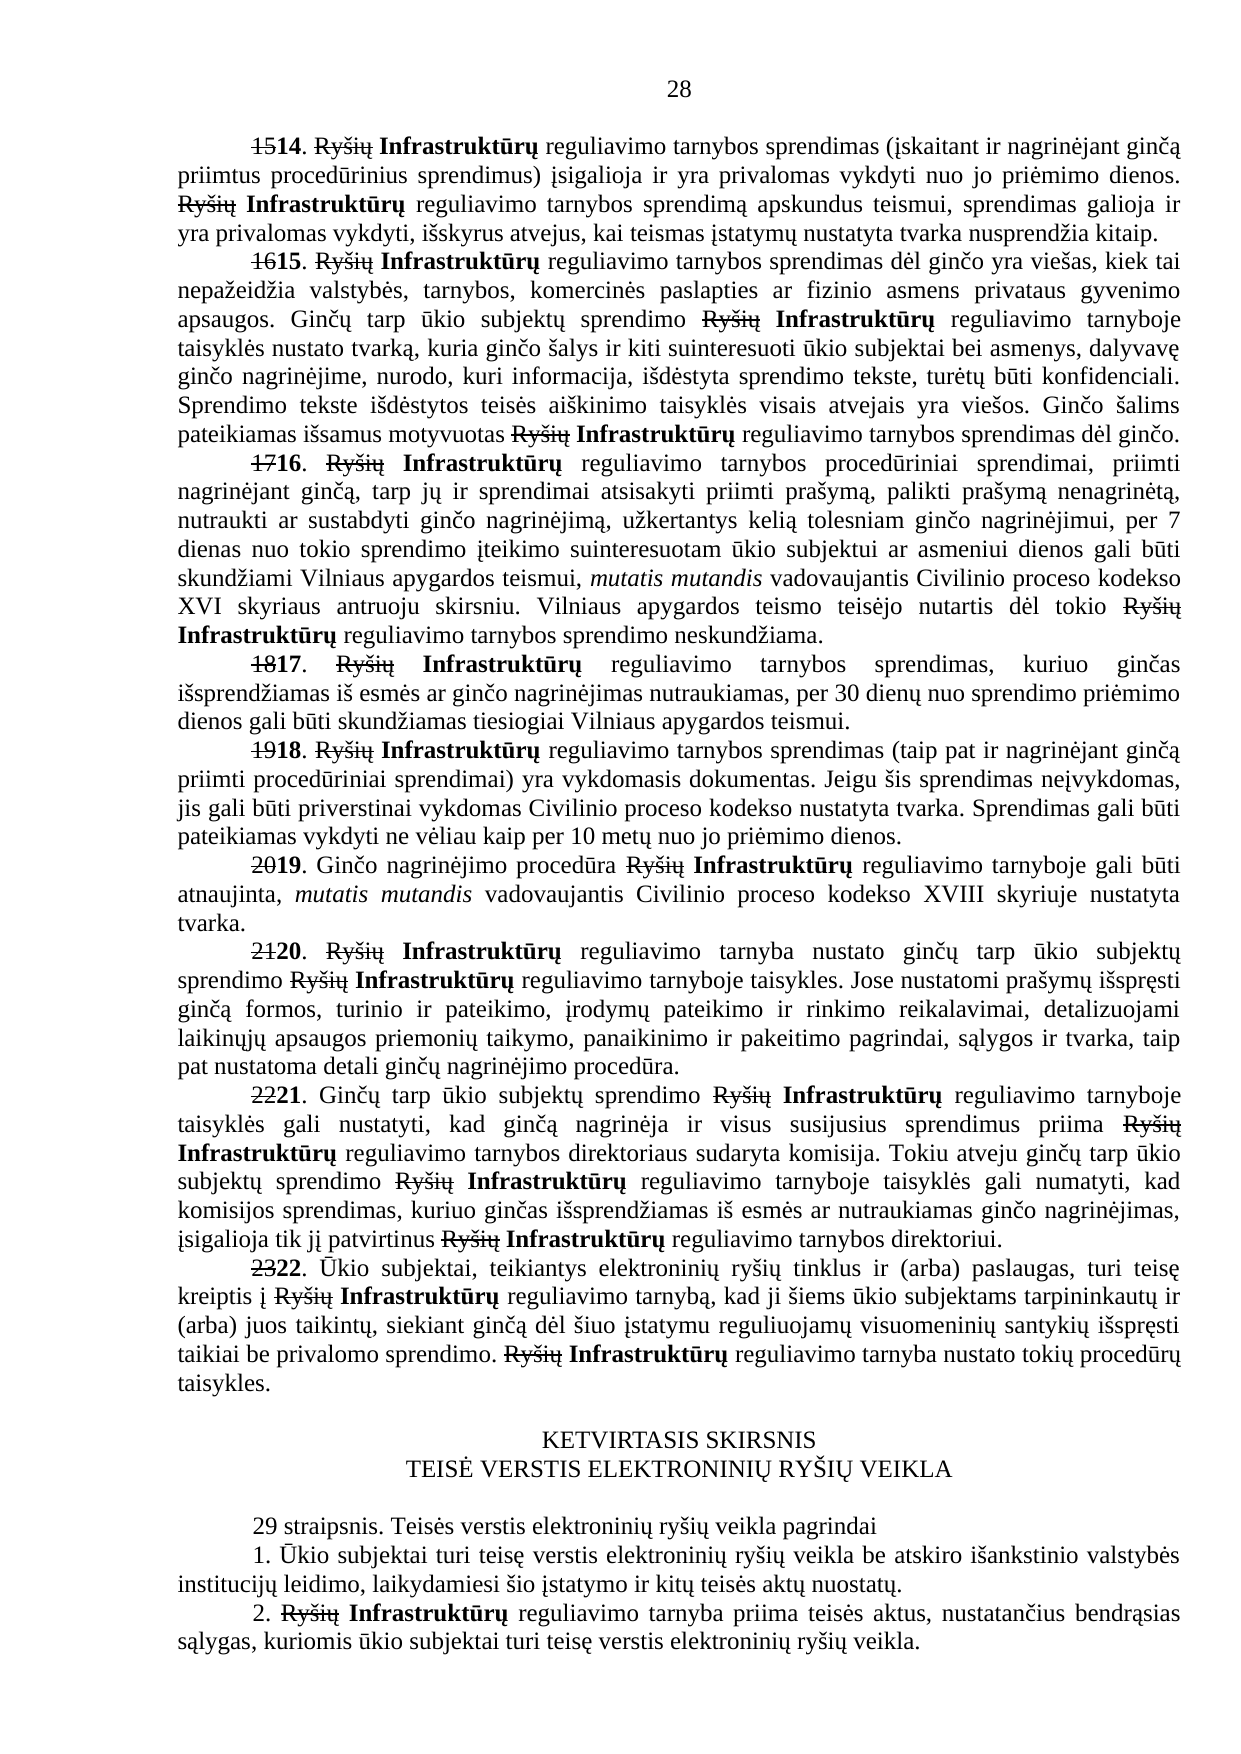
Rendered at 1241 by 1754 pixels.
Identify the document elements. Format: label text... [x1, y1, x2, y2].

text 2120. Ryšių Infrastruktūrų reguliavimo tarnyba nustato ginčų tarp ūkio subjektų sprendimo Ryšių Infrastruktūrų reguliavimo tarnyboje taisykles. Jose nustatomi prašymų išspręsti ginčą formos, turinio ir pateikimo, įrodymų pateikimo ir rinkimo reikalavimai, detalizuojami laikinųjų apsaugos priemonių taikymo, panaikinimo ir pakeitimo pagrindai, sąlygos ir tvarka, taip pat nustatoma detali ginčų nagrinėjimo procedūra. [177, 936, 1181, 1080]
text 1716. Ryšių Infrastruktūrų reguliavimo tarnybos procedūriniai sprendimai, priimti nagrinėjant ginčą, tarp jų ir sprendimai atsisakyti priimti prašymą, palikti prašymą nenagrinėtą, nutraukti ar sustabdyti ginčo nagrinėjimą, užkertantys kelią tolesniam ginčo nagrinėjimui, per 7 dienas nuo tokio sprendimo įteikimo suinteresuotam ūkio subjektui ar asmeniui dienos gali būti skundžiami Vilniaus apygardos teismui, mutatis mutandis vadovaujantis Civilinio proceso kodekso XVI skyriaus antruoju skirsniu. Vilniaus apygardos teismo teisėjo nutartis dėl tokio Ryšių Infrastruktūrų reguliavimo tarnybos sprendimo neskundžiama. [177, 448, 1181, 649]
text 1615. Ryšių Infrastruktūrų reguliavimo tarnybos sprendimas dėl ginčo yra viešas, kiek tai nepažeidžia valstybės, tarnybos, komercinės paslapties ar fizinio asmens privataus gyvenimo apsaugos. Ginčų tarp ūkio subjektų sprendimo Ryšių Infrastruktūrų reguliavimo tarnyboje taisyklės nustato tvarką, kuria ginčo šalys ir kiti suinteresuoti ūkio subjektai bei asmenys, dalyvavę ginčo nagrinėjime, nurodo, kuri informacija, išdėstyta sprendimo tekste, turėtų būti konfidenciali. Sprendimo tekste išdėstytos teisės aiškinimo taisyklės visais atvejais yra viešos. Ginčo šalims pateikiamas išsamus motyvuotas Ryšių Infrastruktūrų reguliavimo tarnybos sprendimas dėl ginčo. [177, 246, 1181, 448]
text 2322. Ūkio subjektai, teikiantys elektroninių ryšių tinklus ir (arba) paslaugas, turi teisę kreiptis į Ryšių Infrastruktūrų reguliavimo tarnybą, kad ji šiems ūkio subjektams tarpininkautų ir (arba) juos taikintų, siekiant ginčą dėl šiuo įstatymu reguliuojamų visuomeninių santykių išspręsti taikiai be privalomo sprendimo. Ryšių Infrastruktūrų reguliavimo tarnyba nustato tokių procedūrų taisykles. [177, 1253, 1181, 1396]
text 1918. Ryšių Infrastruktūrų reguliavimo tarnybos sprendimas (taip pat ir nagrinėjant ginčą priimti procedūriniai sprendimai) yra vykdomasis dokumentas. Jeigu šis sprendimas neįvykdomas, jis gali būti priverstinai vykdomas Civilinio proceso kodekso nustatyta tvarka. Sprendimas gali būti pateikiamas vykdyti ne vėliau kaip per 10 metų nuo jo priėmimo dienos. [177, 735, 1181, 850]
text 1817. Ryšių Infrastruktūrų reguliavimo tarnybos sprendimas, kuriuo ginčas išsprendžiamas iš esmės ar ginčo nagrinėjimas nutraukiamas, per 30 dienų nuo sprendimo priėmimo dienos gali būti skundžiamas tiesiogiai Vilniaus apygardos teismui. [177, 649, 1181, 735]
text 2019. Ginčo nagrinėjimo procedūra Ryšių Infrastruktūrų reguliavimo tarnyboje gali būti atnaujinta, mutatis mutandis vadovaujantis Civilinio proceso kodekso XVIII skyriuje nustatyta tvarka. [177, 850, 1181, 936]
subtitle KETVIRTASIS SKIRSNIS [177, 1425, 1181, 1454]
text 1. Ūkio subjektai turi teisę verstis elektroninių ryšių veikla be atskiro išankstinio valstybės institucijų leidimo, laikydamiesi šio įstatymo ir kitų teisės aktų nuostatų. [177, 1540, 1181, 1598]
text 2. Ryšių Infrastruktūrų reguliavimo tarnyba priima teisės aktus, nustatančius bendrąsias sąlygas, kuriomis ūkio subjektai turi teisę verstis elektroninių ryšių veikla. [177, 1598, 1181, 1655]
text 1514. Ryšių Infrastruktūrų reguliavimo tarnybos sprendimas (įskaitant ir nagrinėjant ginčą priimtus procedūrinius sprendimus) įsigalioja ir yra privalomas vykdyti nuo jo priėmimo dienos. Ryšių Infrastruktūrų reguliavimo tarnybos sprendimą apskundus teismui, sprendimas galioja ir yra privalomas vykdyti, išskyrus atvejus, kai teismas įstatymų nustatyta tvarka nusprendžia kitaip. [177, 131, 1181, 246]
text 29 straipsnis. Teisės verstis elektroninių ryšių veikla pagrindai [177, 1511, 1181, 1540]
text 2221. Ginčų tarp ūkio subjektų sprendimo Ryšių Infrastruktūrų reguliavimo tarnyboje taisyklės gali nustatyti, kad ginčą nagrinėja ir visus susijusius sprendimus priima Ryšių Infrastruktūrų reguliavimo tarnybos direktoriaus sudaryta komisija. Tokiu atveju ginčų tarp ūkio subjektų sprendimo Ryšių Infrastruktūrų reguliavimo tarnyboje taisyklės gali numatyti, kad komisijos sprendimas, kuriuo ginčas išsprendžiamas iš esmės ar nutraukiamas ginčo nagrinėjimas, įsigalioja tik jį patvirtinus Ryšių Infrastruktūrų reguliavimo tarnybos direktoriui. [177, 1080, 1181, 1253]
text TEISĖ VERSTIS ELEKTRONINIŲ RYŠIŲ VEIKLA [177, 1454, 1181, 1483]
